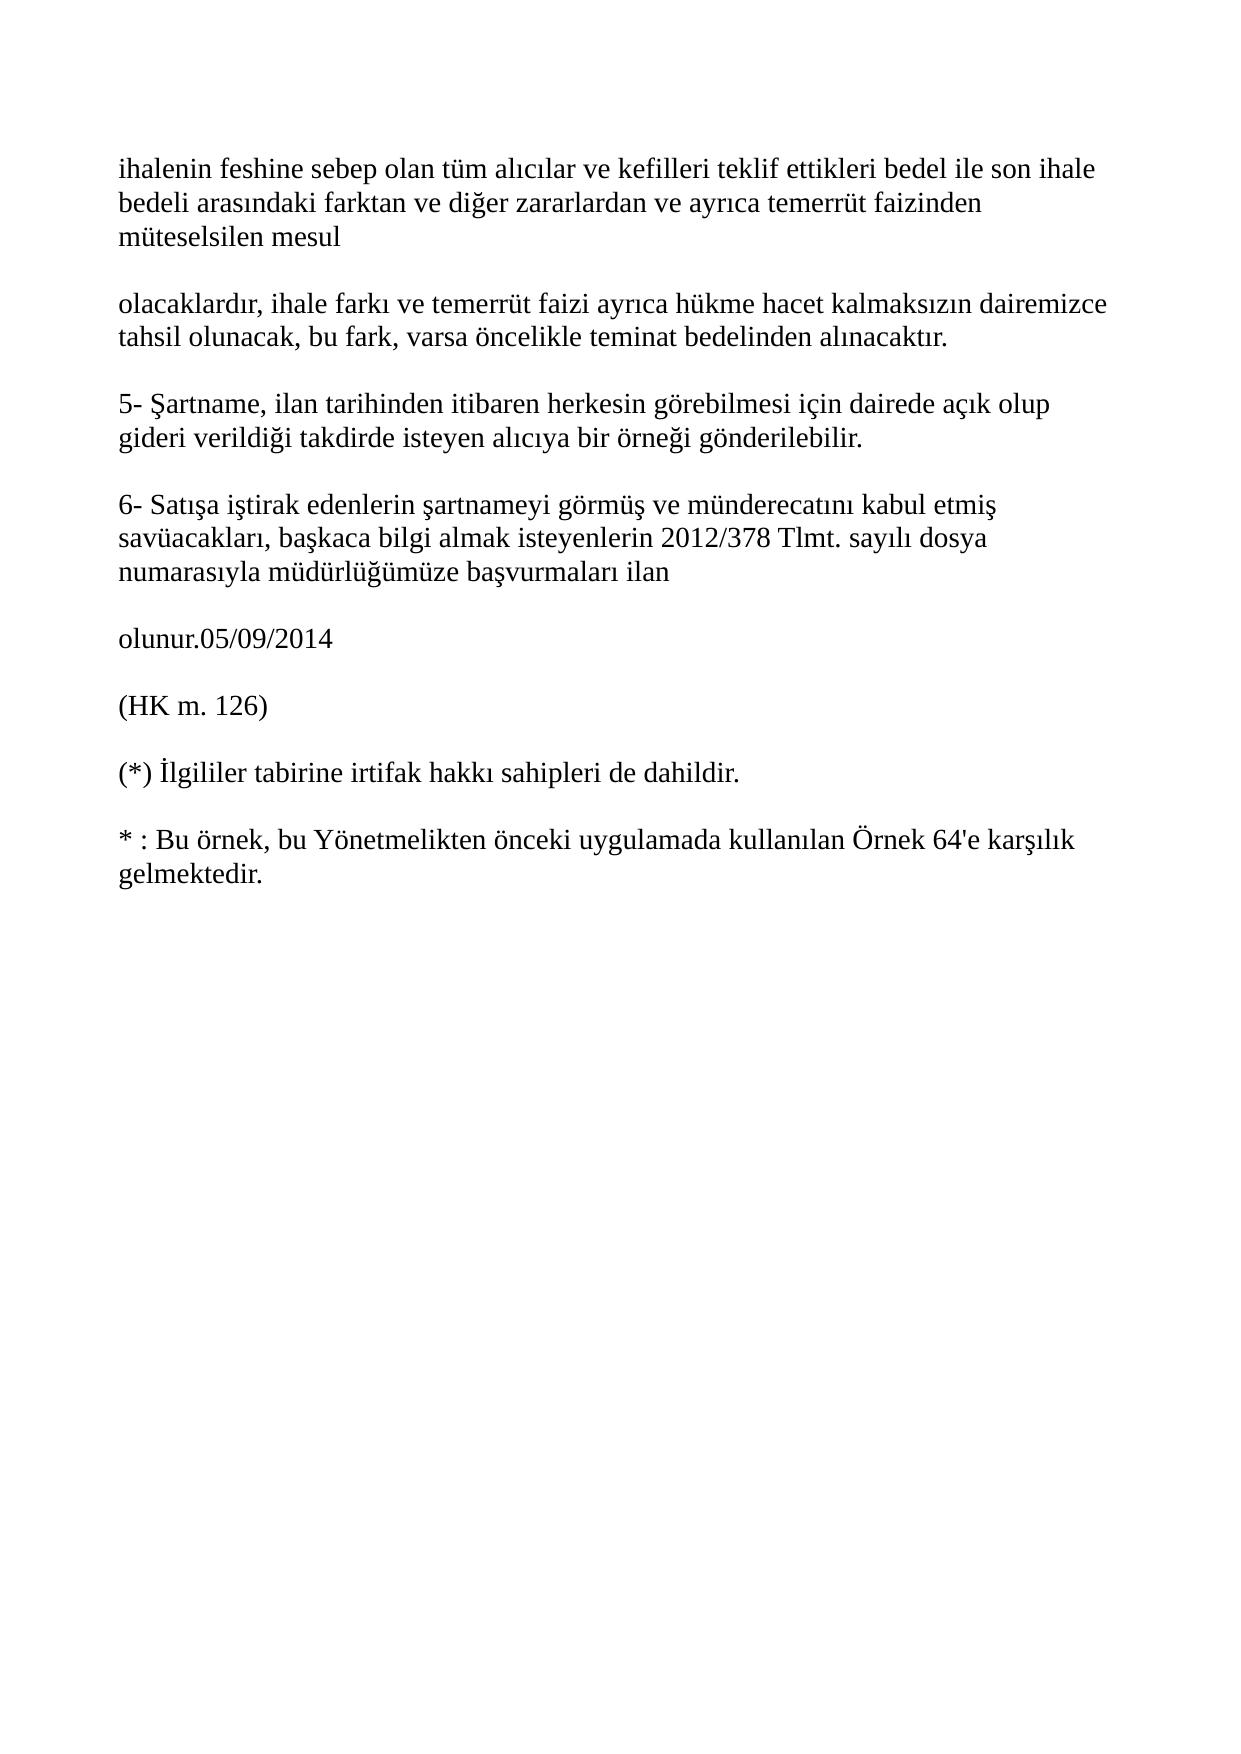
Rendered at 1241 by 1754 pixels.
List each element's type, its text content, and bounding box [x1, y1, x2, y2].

text olacaklardır, ihale farkı ve temerrüt faizi ayrıca hükme hacet kalmaksızın dairemizce tahsil olunacak, bu fark, varsa öncelikle teminat bedelinden alınacaktır. [118, 286, 1122, 353]
text (HK m. 126) [118, 688, 1122, 722]
text 6- Satışa iştirak edenlerin şartnameyi görmüş ve münderecatını kabul etmiş savüacakları, başkaca bilgi almak isteyenlerin 2012/378 Tlmt. sayılı dosya numarasıyla müdürlüğümüze başvurmaları ilan [118, 487, 1122, 588]
text 5- Şartname, ilan tarihinden itibaren herkesin görebilmesi için dairede açık olup gideri verildiği takdirde isteyen alıcıya bir örneği gönderilebilir. [118, 386, 1122, 453]
text * : Bu örnek, bu Yönetmelikten önceki uygulamada kullanılan Örnek 64'e karşılık gelmektedir. [118, 822, 1122, 889]
text (*) İlgililer tabirine irtifak hakkı sahipleri de dahildir. [118, 755, 1122, 789]
text olunur.05/09/2014 [118, 621, 1122, 655]
text ihalenin feshine sebep olan tüm alıcılar ve kefilleri teklif ettikleri bedel ile son ihale bedeli arasındaki farktan ve diğer zararlardan ve ayrıca temerrüt faizinden müteselsilen mesul [118, 152, 1122, 252]
